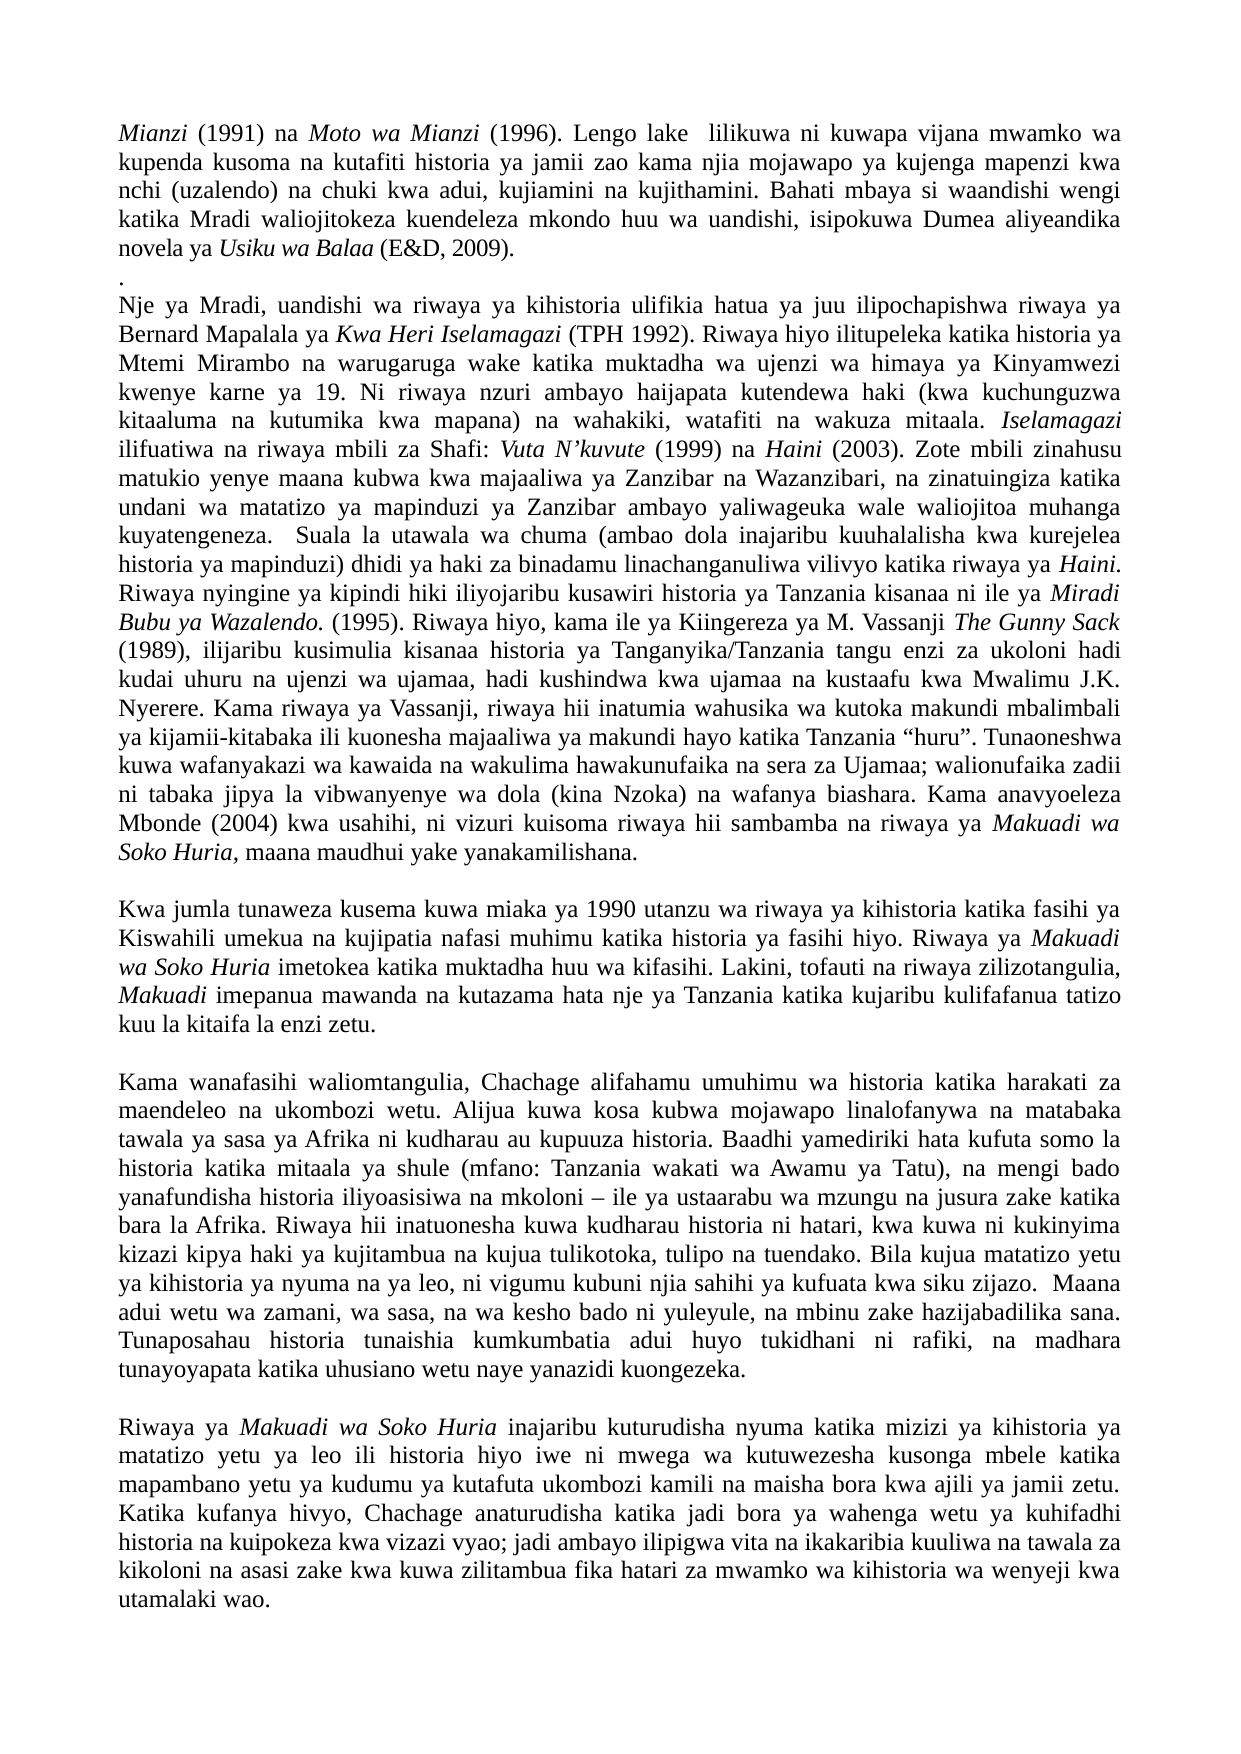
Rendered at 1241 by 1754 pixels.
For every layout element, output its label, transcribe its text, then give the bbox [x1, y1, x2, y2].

text Kama wanafasihi waliomtangulia, Chachage alifahamu umuhimu wa historia katika harakati za maendeleo na ukombozi wetu. Alijua kuwa kosa kubwa mojawapo linalofanywa na matabaka tawala ya sasa ya Afrika ni kudharau au kupuuza historia. Baadhi yamediriki hata kufuta somo la historia katika mitaala ya shule (mfano: Tanzania wakati wa Awamu ya Tatu), na mengi bado yanafundisha historia iliyoasisiwa na mkoloni – ile ya ustaarabu wa mzungu na jusura zake katika bara la Afrika. Riwaya hii inatuonesha kuwa kudharau historia ni hatari, kwa kuwa ni kukinyima kizazi kipya haki ya kujitambua na kujua tulikotoka, tulipo na tuendako. Bila kujua matatizo yetu ya kihistoria ya nyuma na ya leo, ni vigumu kubuni njia sahihi ya kufuata kwa siku zijazo. Maana adui wetu wa zamani, wa sasa, na wa kesho bado ni yuleyule, na mbinu zake hazijabadilika sana. Tunaposahau historia tunaishia kumkumbatia adui huyo tukidhani ni rafiki, na madhara tunayoyapata katika uhusiano wetu naye yanazidi kuongezeka. [118, 1067, 1122, 1383]
text Riwaya ya Makuadi wa Soko Huria inajaribu kuturudisha nyuma katika mizizi ya kihistoria ya matatizo yetu ya leo ili historia hiyo iwe ni mwega wa kutuwezesha kusonga mbele katika mapambano yetu ya kudumu ya kutafuta ukombozi kamili na maisha bora kwa ajili ya jamii zetu. Katika kufanya hivyo, Chachage anaturudisha katika jadi bora ya wahenga wetu ya kuhifadhi historia na kuipokeza kwa vizazi vyao; jadi ambayo ilipigwa vita na ikakaribia kuuliwa na tawala za kikoloni na asasi zake kwa kuwa zilitambua fika hatari za mwamko wa kihistoria wa wenyeji kwa utamalaki wao. [118, 1412, 1122, 1613]
text Mianzi (1991) na Moto wa Mianzi (1996). Lengo lake lilikuwa ni kuwapa vijana mwamko wa kupenda kusoma na kutafiti historia ya jamii zao kama njia mojawapo ya kujenga mapenzi kwa nchi (uzalendo) na chuki kwa adui, kujiamini na kujithamini. Bahati mbaya si waandishi wengi katika Mradi waliojitokeza kuendeleza mkondo huu wa uandishi, isipokuwa Dumea aliyeandika novela ya Usiku wa Balaa (E&D, 2009). [118, 118, 1122, 262]
text . [118, 262, 1122, 291]
text Kwa jumla tunaweza kusema kuwa miaka ya 1990 utanzu wa riwaya ya kihistoria katika fasihi ya Kiswahili umekua na kujipatia nafasi muhimu katika historia ya fasihi hiyo. Riwaya ya Makuadi wa Soko Huria imetokea katika muktadha huu wa kifasihi. Lakini, tofauti na riwaya zilizotangulia, Makuadi imepanua mawanda na kutazama hata nje ya Tanzania katika kujaribu kulifafanua tatizo kuu la kitaifa la enzi zetu. [118, 894, 1122, 1038]
text Nje ya Mradi, uandishi wa riwaya ya kihistoria ulifikia hatua ya juu ilipochapishwa riwaya ya Bernard Mapalala ya Kwa Heri Iselamagazi (TPH 1992). Riwaya hiyo ilitupeleka katika historia ya Mtemi Mirambo na warugaruga wake katika muktadha wa ujenzi wa himaya ya Kinyamwezi kwenye karne ya 19. Ni riwaya nzuri ambayo haijapata kutendewa haki (kwa kuchunguzwa kitaaluma na kutumika kwa mapana) na wahakiki, watafiti na wakuza mitaala. Iselamagazi ilifuatiwa na riwaya mbili za Shafi: Vuta N’kuvute (1999) na Haini (2003). Zote mbili zinahusu matukio yenye maana kubwa kwa majaaliwa ya Zanzibar na Wazanzibari, na zinatuingiza katika undani wa matatizo ya mapinduzi ya Zanzibar ambayo yaliwageuka wale waliojitoa muhanga kuyatengeneza. Suala la utawala wa chuma (ambao dola inajaribu kuuhalalisha kwa kurejelea historia ya mapinduzi) dhidi ya haki za binadamu linachanganuliwa vilivyo katika riwaya ya Haini. Riwaya nyingine ya kipindi hiki iliyojaribu kusawiri historia ya Tanzania kisanaa ni ile ya Miradi Bubu ya Wazalendo. (1995). Riwaya hiyo, kama ile ya Kiingereza ya M. Vassanji The Gunny Sack (1989), ilijaribu kusimulia kisanaa historia ya Tanganyika/Tanzania tangu enzi za ukoloni hadi kudai uhuru na ujenzi wa ujamaa, hadi kushindwa kwa ujamaa na kustaafu kwa Mwalimu J.K. Nyerere. Kama riwaya ya Vassanji, riwaya hii inatumia wahusika wa kutoka makundi mbalimbali ya kijamii-kitabaka ili kuonesha majaaliwa ya makundi hayo katika Tanzania “huru”. Tunaoneshwa kuwa wafanyakazi wa kawaida na wakulima hawakunufaika na sera za Ujamaa; walionufaika zadii ni tabaka jipya la vibwanyenye wa dola (kina Nzoka) na wafanya biashara. Kama anavyoeleza Mbonde (2004) kwa usahihi, ni vizuri kuisoma riwaya hii sambamba na riwaya ya Makuadi wa Soko Huria, maana maudhui yake yanakamilishana. [118, 291, 1122, 866]
